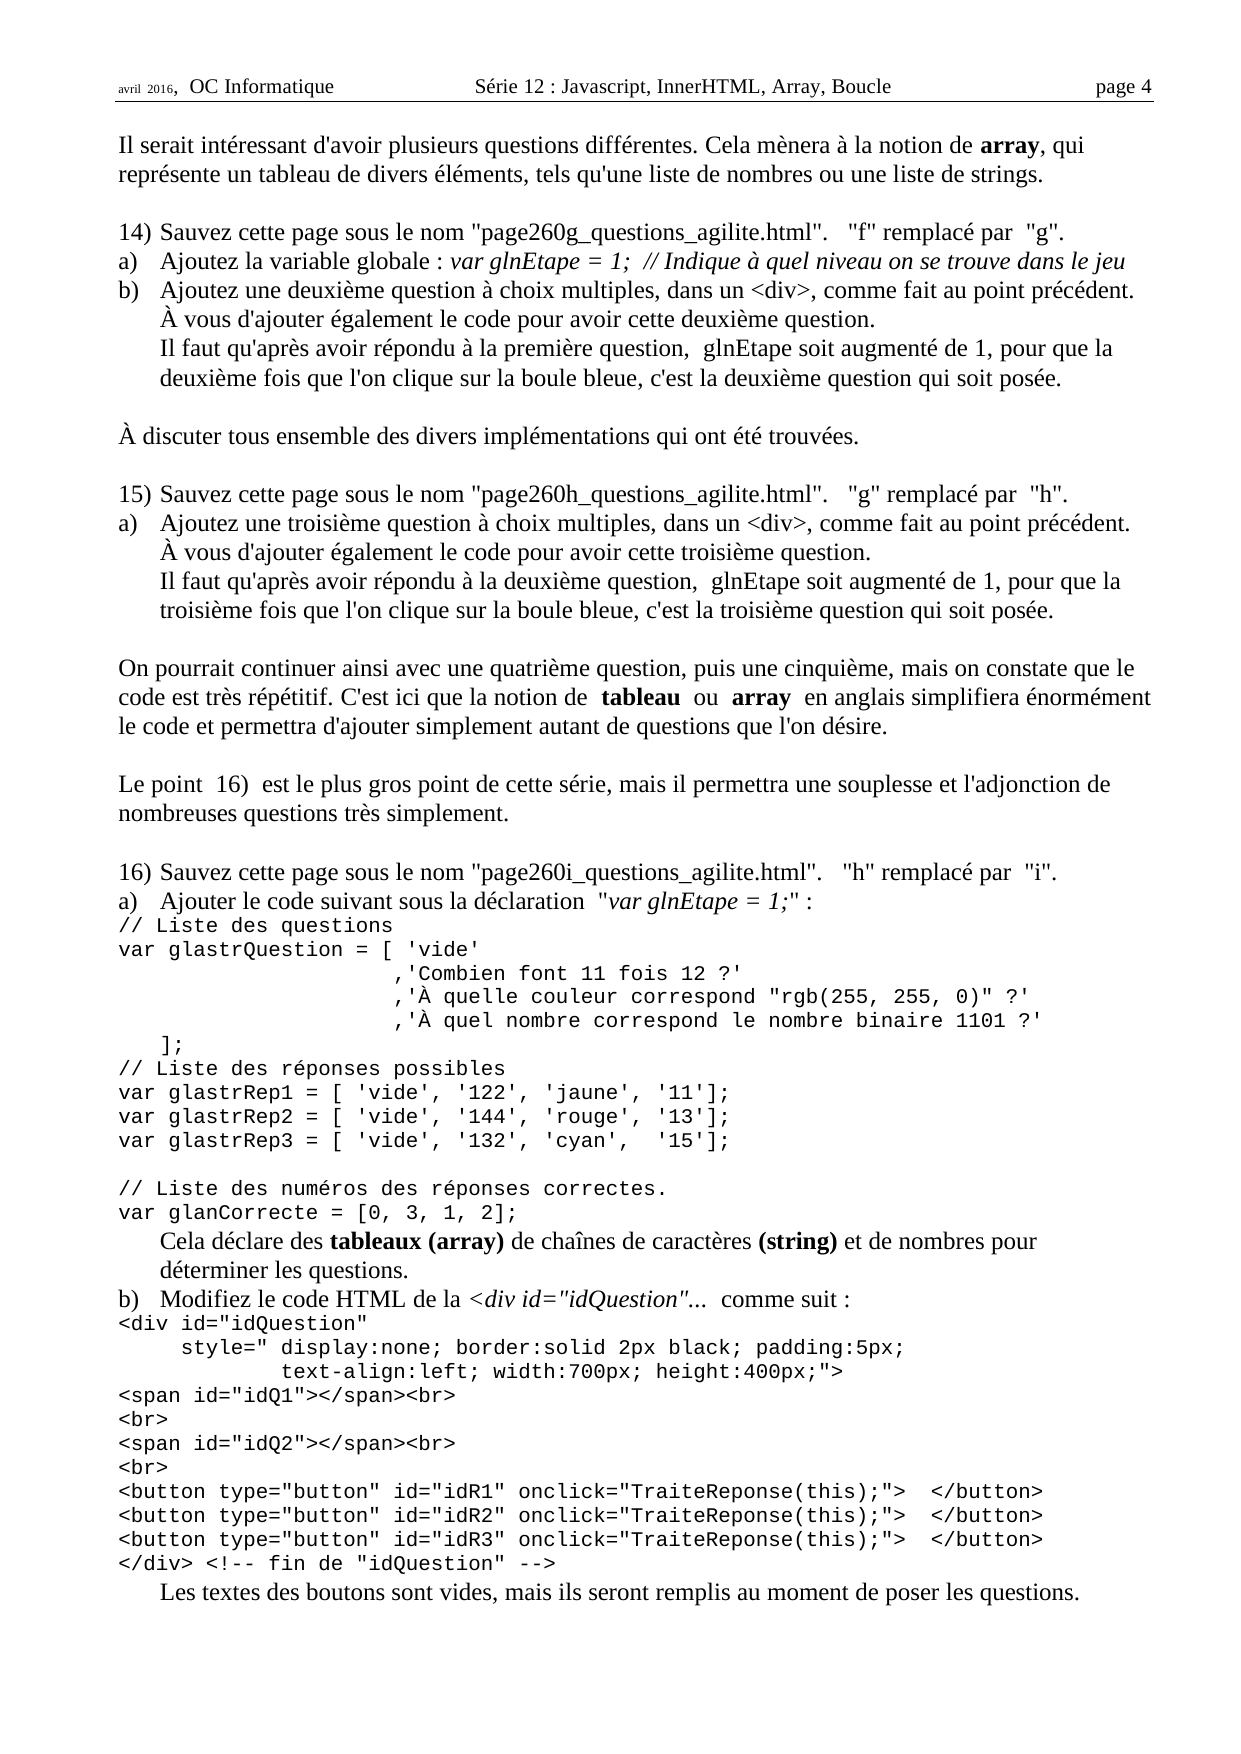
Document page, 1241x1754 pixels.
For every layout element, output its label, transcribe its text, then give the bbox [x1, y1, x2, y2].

text 16) Sauvez cette page sous le nom "page260i_questions_agilite.html". "h" remplacé par "i". [118, 856, 1152, 886]
text <button type="button" id="idR2" onclick="TraiteReponse(this);"> </button> [118, 1505, 1152, 1529]
text a) Ajouter le code suivant sous la déclaration "var glnEtape = 1;" : [118, 886, 1152, 914]
text a) Ajoutez la variable globale : var glnEtape = 1; // Indique à quel niveau on se trouve dans le jeu [118, 246, 1152, 275]
text // Liste des numéros des réponses correctes. [118, 1178, 1152, 1202]
text <span id="idQ2"></span><br> [118, 1433, 1152, 1457]
text var glastrRep1 = [ 'vide', '122', 'jaune', '11']; [118, 1082, 1152, 1106]
text b) Ajoutez une deuxième question à choix multiples, dans un <div>, comme fait au point précédent. [118, 275, 1152, 304]
text var glanCorrecte = [0, 3, 1, 2]; [118, 1202, 1152, 1226]
text À vous d'ajouter également le code pour avoir cette deuxième question. [118, 304, 1152, 333]
text <button type="button" id="idR1" onclick="TraiteReponse(this);"> </button> [118, 1481, 1152, 1505]
text style=" display:none; border:solid 2px black; padding:5px; [118, 1337, 1152, 1361]
text var glastrRep2 = [ 'vide', '144', 'rouge', '13']; [118, 1106, 1152, 1130]
text b) Modifiez le code HTML de la <div id="idQuestion"... comme suit : [118, 1284, 1152, 1313]
text var glastrQuestion = [ 'vide' [118, 938, 1152, 962]
text <span id="idQ1"></span><br> [118, 1385, 1152, 1409]
text On pourrait continuer ainsi avec une quatrième question, puis une cinquième, mais on constate que le code est très répétitif. C'est ici que la notion de tableau ou array en anglais simplifiera énormément le code et permettra d'ajouter simplement autant de questions que l'on désire. [118, 653, 1152, 740]
text Cela déclare des tableaux (array) de chaînes de caractères (string) et de nombres pour déterminer les questions. [118, 1226, 1152, 1284]
text a) Ajoutez une troisième question à choix multiples, dans un <div>, comme fait au point précédent. [118, 508, 1152, 537]
text 15) Sauvez cette page sous le nom "page260h_questions_agilite.html". "g" remplacé par "h". [118, 479, 1152, 508]
text ,'Combien font 11 fois 12 ?' [118, 962, 1152, 986]
text text-align:left; width:700px; height:400px;"> [118, 1361, 1152, 1385]
text // Liste des réponses possibles [118, 1058, 1152, 1082]
text Les textes des boutons sont vides, mais ils seront remplis au moment de poser les questions. [118, 1577, 1152, 1606]
text </div> <!-- fin de "idQuestion" --> [118, 1553, 1152, 1577]
text À discuter tous ensemble des divers implémentations qui ont été trouvées. [118, 421, 1152, 449]
text ,'À quel nombre correspond le nombre binaire 1101 ?' ]; [118, 1010, 1152, 1058]
text <button type="button" id="idR3" onclick="TraiteReponse(this);"> </button> [118, 1529, 1152, 1553]
text <div id="idQuestion" [118, 1313, 1152, 1337]
text <br> [118, 1409, 1152, 1433]
text <br> [118, 1457, 1152, 1481]
text 14) Sauvez cette page sous le nom "page260g_questions_agilite.html". "f" remplacé par "g". [118, 217, 1152, 246]
text À vous d'ajouter également le code pour avoir cette troisième question. [118, 537, 1152, 566]
text Il serait intéressant d'avoir plusieurs questions différentes. Cela mènera à la notion de array, qui représente un tableau de divers éléments, tels qu'une liste de nombres ou une liste de strings. [118, 130, 1152, 188]
text ,'À quelle couleur correspond "rgb(255, 255, 0)" ?' [118, 986, 1152, 1010]
text Le point 16) est le plus gros point de cette série, mais il permettra une souplesse et l'adjonction de nombreuses questions très simplement. [118, 769, 1152, 827]
text // Liste des questions [118, 914, 1152, 938]
text Il faut qu'après avoir répondu à la première question, glnEtape soit augmenté de 1, pour que la deuxième fois que l'on clique sur la boule bleue, c'est la deuxième question qui soit posée. [118, 333, 1152, 391]
text var glastrRep3 = [ 'vide', '132', 'cyan', '15']; [118, 1130, 1152, 1154]
text Il faut qu'après avoir répondu à la deuxième question, glnEtape soit augmenté de 1, pour que la troisième fois que l'on clique sur la boule bleue, c'est la troisième question qui soit posée. [118, 566, 1152, 624]
